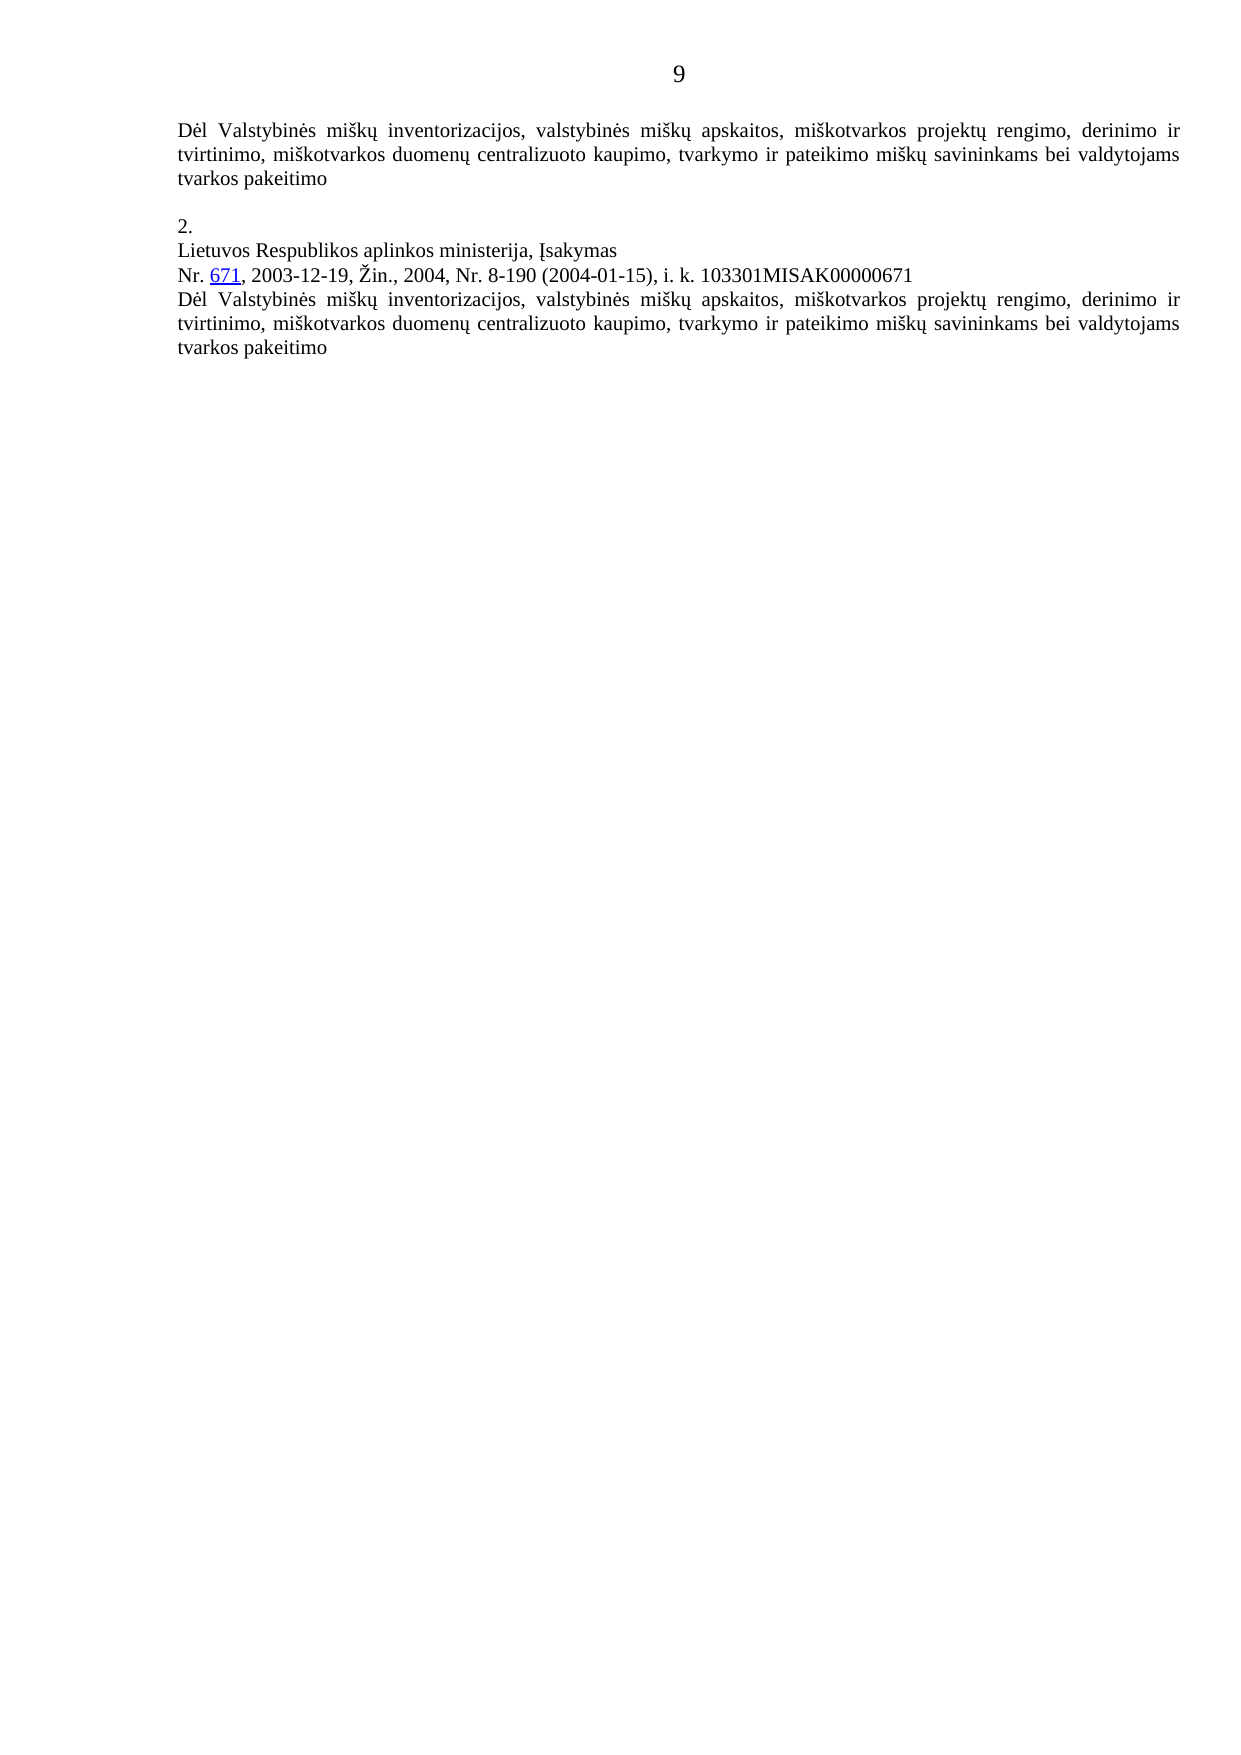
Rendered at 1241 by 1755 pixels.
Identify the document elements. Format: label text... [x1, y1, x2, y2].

text Dėl Valstybinės miškų inventorizacijos, valstybinės miškų apskaitos, miškotvarkos projektų rengimo, derinimo ir tvirtinimo, miškotvarkos duomenų centralizuoto kaupimo, tvarkymo ir pateikimo miškų savininkams bei valdytojams tvarkos pakeitimo [177, 287, 1181, 359]
text 2. [177, 214, 1181, 238]
text Nr. 671, 2003-12-19, Žin., 2004, Nr. 8-190 (2004-01-15), i. k. 103301MISAK00000671 [177, 262, 1181, 287]
text Lietuvos Respublikos aplinkos ministerija, Įsakymas [177, 238, 1181, 262]
text Dėl Valstybinės miškų inventorizacijos, valstybinės miškų apskaitos, miškotvarkos projektų rengimo, derinimo ir tvirtinimo, miškotvarkos duomenų centralizuoto kaupimo, tvarkymo ir pateikimo miškų savininkams bei valdytojams tvarkos pakeitimo [177, 118, 1181, 190]
